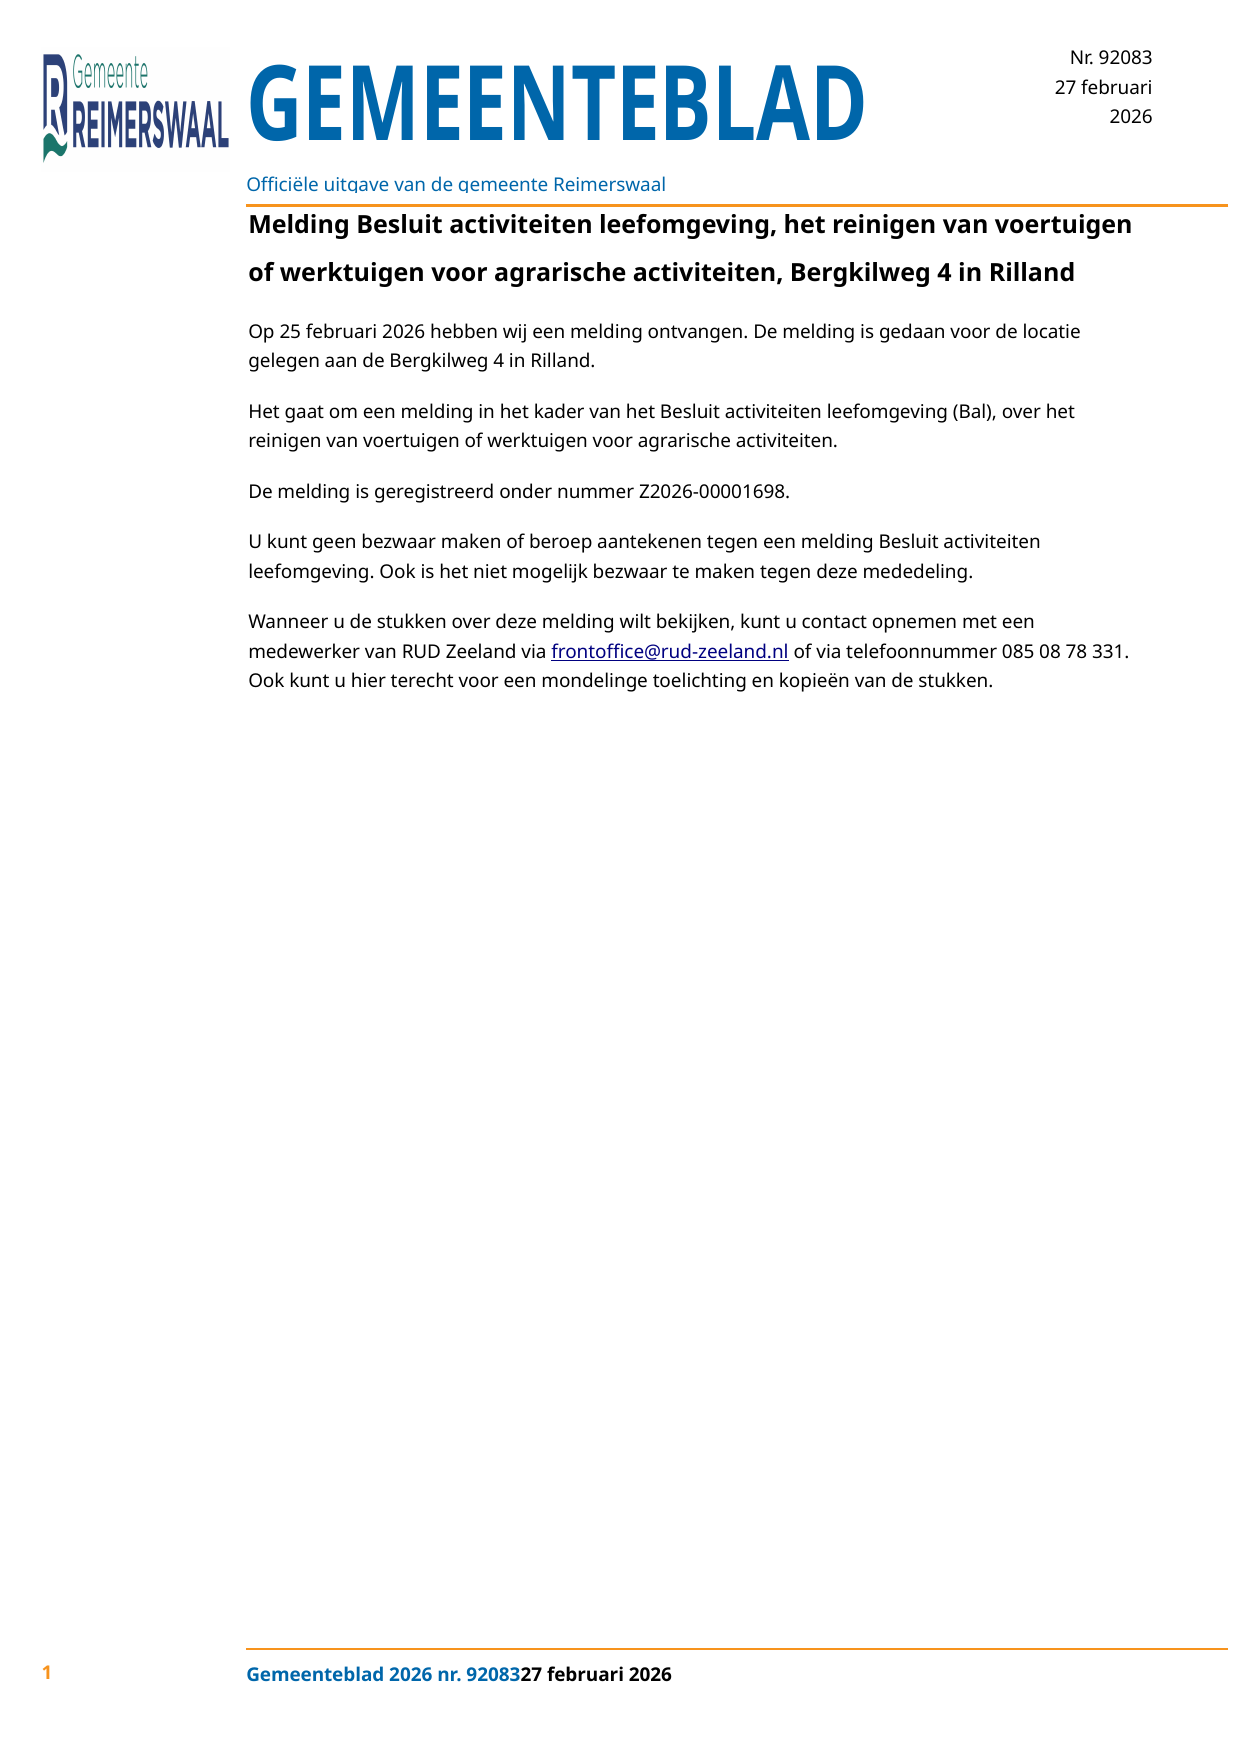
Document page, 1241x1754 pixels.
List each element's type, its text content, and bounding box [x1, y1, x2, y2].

text De melding is geregistreerd onder nummer Z2026-00001698. [248, 478, 1152, 504]
text Wanneer u de stukken over deze melding wilt bekijken, kunt u contact opnemen met een medewerker van RUD Zeeland via frontoffice@rud-zeeland.nl of via telefoonnummer 085 08 78 331. Ook kunt u hier terecht voor een mondelinge toelichting en kopieën van de stukken. [248, 608, 1152, 693]
text Op 25 februari 2026 hebben wij een melding ontvangen. De melding is gedaan voor de locatie gelegen aan de Bergkilweg 4 in Rilland. [248, 318, 1152, 373]
text Het gaat om een melding in het kader van het Besluit activiteiten leefomgeving (Bal), over het reinigen van voertuigen of werktuigen voor agrarische activiteiten. [248, 398, 1152, 453]
text Melding Besluit activiteiten leefomgeving, het reinigen van voertuigen of werktuigen voor agrarische activiteiten, Bergkilweg 4 in Rilland [248, 207, 1152, 288]
picture [41, 47, 231, 172]
text U kunt geen bezwaar maken of beroep aantekenen tegen een melding Besluit activiteiten leefomgeving. Ook is het niet mogelijk bezwaar te maken tegen deze mededeling. [248, 528, 1152, 584]
